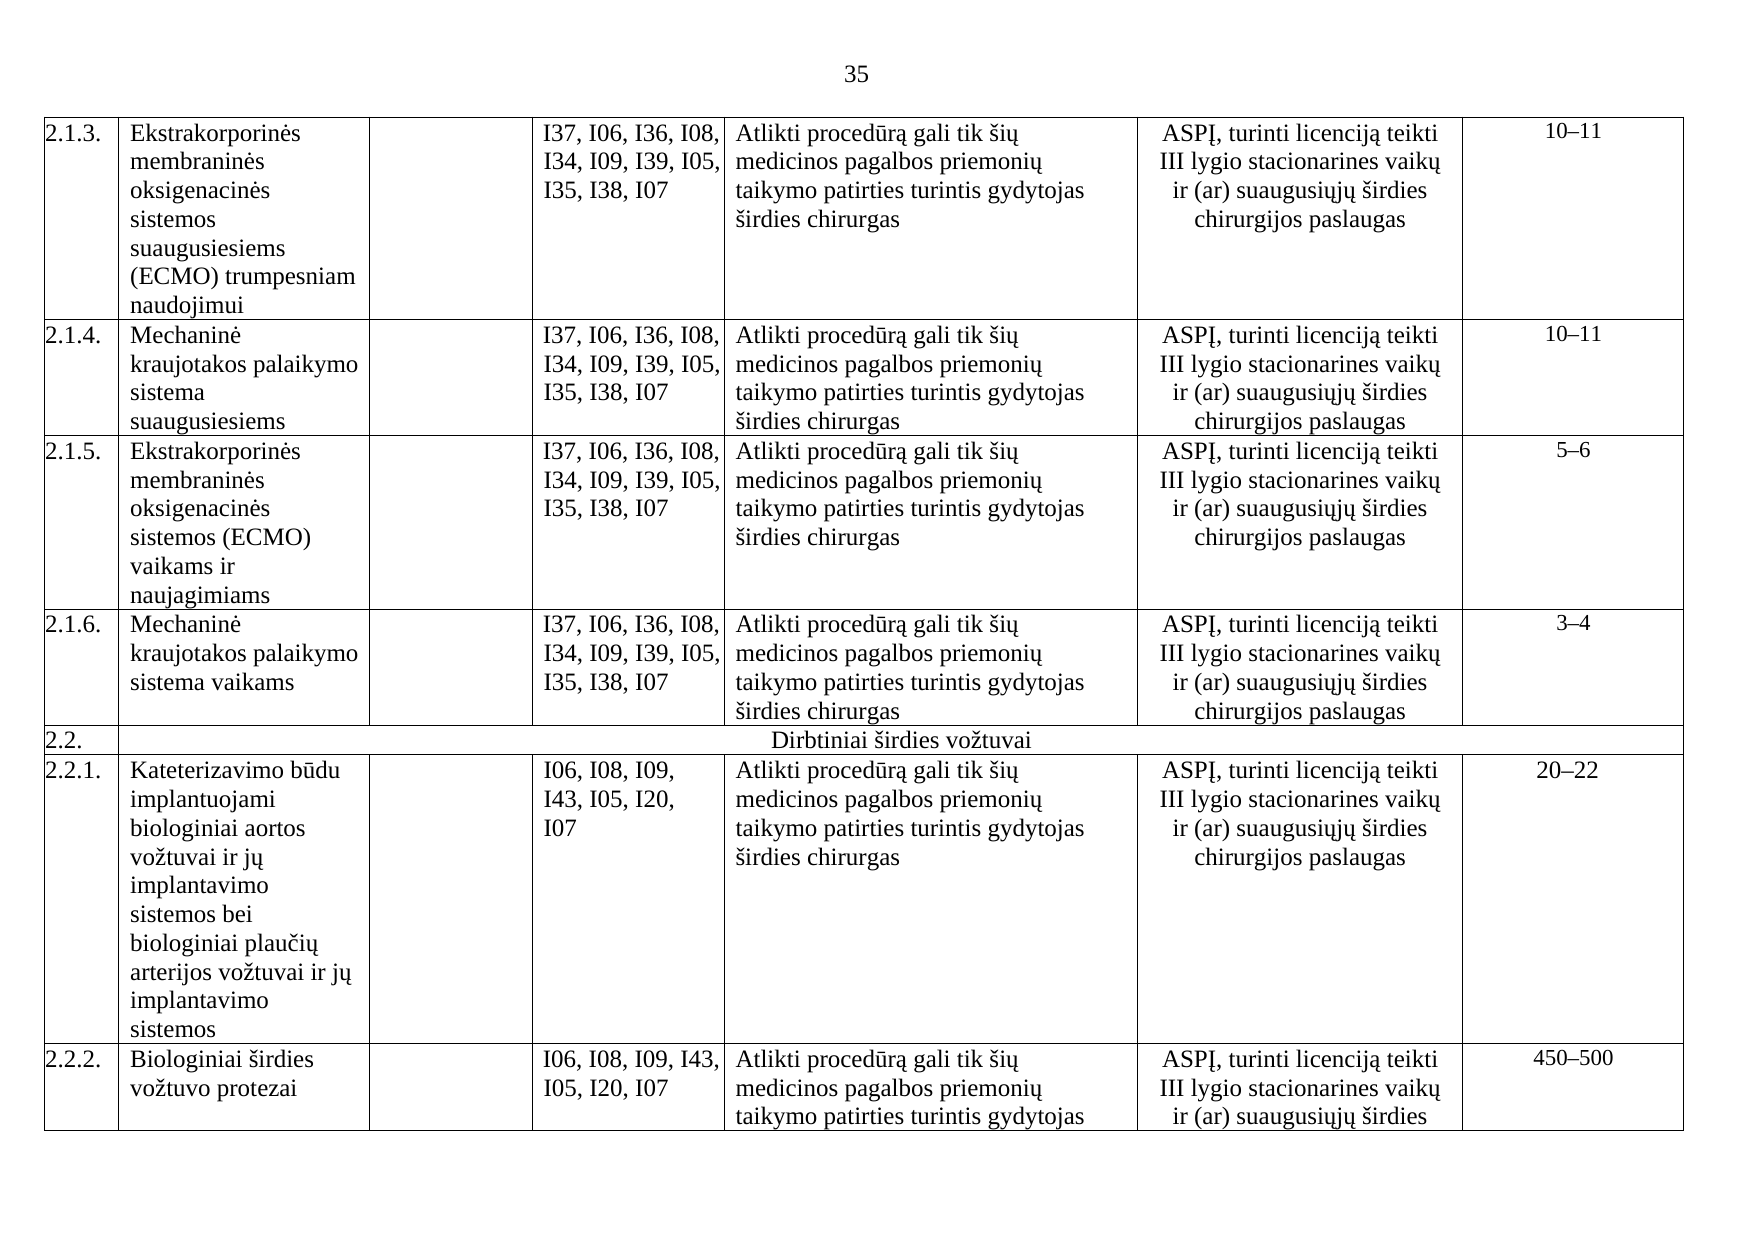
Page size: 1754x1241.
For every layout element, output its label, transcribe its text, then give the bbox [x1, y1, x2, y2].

table_cell 2.1.4. [45, 320, 118, 435]
table_cell 2.1.3. [45, 118, 118, 319]
table_cell I37, I06, I36, I08, I34, I09, I39, I05, I35, I38, I07 [533, 118, 724, 319]
table_cell [370, 610, 532, 724]
table_cell Atlikti procedūrą gali tik šių medicinos pagalbos priemonių taikymo patirties turintis gydytojas širdies chirurgas [725, 436, 1137, 608]
table_cell [370, 755, 532, 1043]
table_cell [370, 118, 532, 319]
table_cell I06, I08, I09, I43, I05, I20, I07 [533, 755, 724, 1043]
table_cell Atlikti procedūrą gali tik šių medicinos pagalbos priemonių taikymo patirties turintis gydytojas širdies chirurgas [725, 118, 1137, 319]
table_cell I37, I06, I36, I08, I34, I09, I39, I05, I35, I38, I07 [533, 320, 724, 435]
table_cell I37, I06, I36, I08, I34, I09, I39, I05, I35, I38, I07 [533, 610, 724, 724]
table_cell Kateterizavimo būdu implantuojami biologiniai aortos vožtuvai ir jų implantavimo sistemos bei biologiniai plaučių arterijos vožtuvai ir jų implantavimo sistemos [119, 755, 369, 1043]
table_cell [370, 320, 532, 435]
table_cell Atlikti procedūrą gali tik šių medicinos pagalbos priemonių taikymo patirties turintis gydytojas [725, 1044, 1137, 1130]
table_cell Atlikti procedūrą gali tik šių medicinos pagalbos priemonių taikymo patirties turintis gydytojas širdies chirurgas [725, 610, 1137, 724]
table_cell I06, I08, I09, I43, I05, I20, I07 [533, 1044, 724, 1130]
table_cell 2.2.1. [45, 755, 118, 1043]
table_cell 3–4 [1463, 610, 1683, 724]
table_cell 2.2. [45, 726, 118, 754]
table_cell ASPĮ, turinti licenciją teikti III lygio stacionarines vaikų ir (ar) suaugusiųjų širdies chirurgijos paslaugas [1138, 755, 1462, 1043]
table_cell ASPĮ, turinti licenciją teikti III lygio stacionarines vaikų ir (ar) suaugusiųjų širdies [1138, 1044, 1462, 1130]
table_cell Atlikti procedūrą gali tik šių medicinos pagalbos priemonių taikymo patirties turintis gydytojas širdies chirurgas [725, 320, 1137, 435]
table_cell 5–6 [1463, 436, 1683, 608]
table_cell I37, I06, I36, I08, I34, I09, I39, I05, I35, I38, I07 [533, 436, 724, 608]
table_cell Ekstrakorporinės membraninės oksigenacinės sistemos (ECMO) vaikams ir naujagimiams [119, 436, 369, 608]
table_cell 10–11 [1463, 118, 1683, 319]
table_cell 450–500 [1463, 1044, 1683, 1130]
table_cell [370, 436, 532, 608]
table_cell Mechaninė kraujotakos palaikymo sistema suaugusiesiems [119, 320, 369, 435]
table_cell Atlikti procedūrą gali tik šių medicinos pagalbos priemonių taikymo patirties turintis gydytojas širdies chirurgas [725, 755, 1137, 1043]
table_cell Dirbtiniai širdies vožtuvai [119, 726, 1683, 754]
table_cell ASPĮ, turinti licenciją teikti III lygio stacionarines vaikų ir (ar) suaugusiųjų širdies chirurgijos paslaugas [1138, 118, 1462, 319]
table_cell 10–11 [1463, 320, 1683, 435]
table_cell ASPĮ, turinti licenciją teikti III lygio stacionarines vaikų ir (ar) suaugusiųjų širdies chirurgijos paslaugas [1138, 610, 1462, 724]
table_cell 20–22 [1463, 755, 1683, 1043]
table_cell [370, 1044, 532, 1130]
table_cell 2.1.6. [45, 610, 118, 724]
table_cell Biologiniai širdies vožtuvo protezai [119, 1044, 369, 1130]
table_cell 2.2.2. [45, 1044, 118, 1130]
table_cell 2.1.5. [45, 436, 118, 608]
table_cell Ekstrakorporinės membraninės oksigenacinės sistemos suaugusiesiems (ECMO) trumpesniam naudojimui [119, 118, 369, 319]
table_cell ASPĮ, turinti licenciją teikti III lygio stacionarines vaikų ir (ar) suaugusiųjų širdies chirurgijos paslaugas [1138, 320, 1462, 435]
table_cell Mechaninė kraujotakos palaikymo sistema vaikams [119, 610, 369, 724]
table_cell ASPĮ, turinti licenciją teikti III lygio stacionarines vaikų ir (ar) suaugusiųjų širdies chirurgijos paslaugas [1138, 436, 1462, 608]
